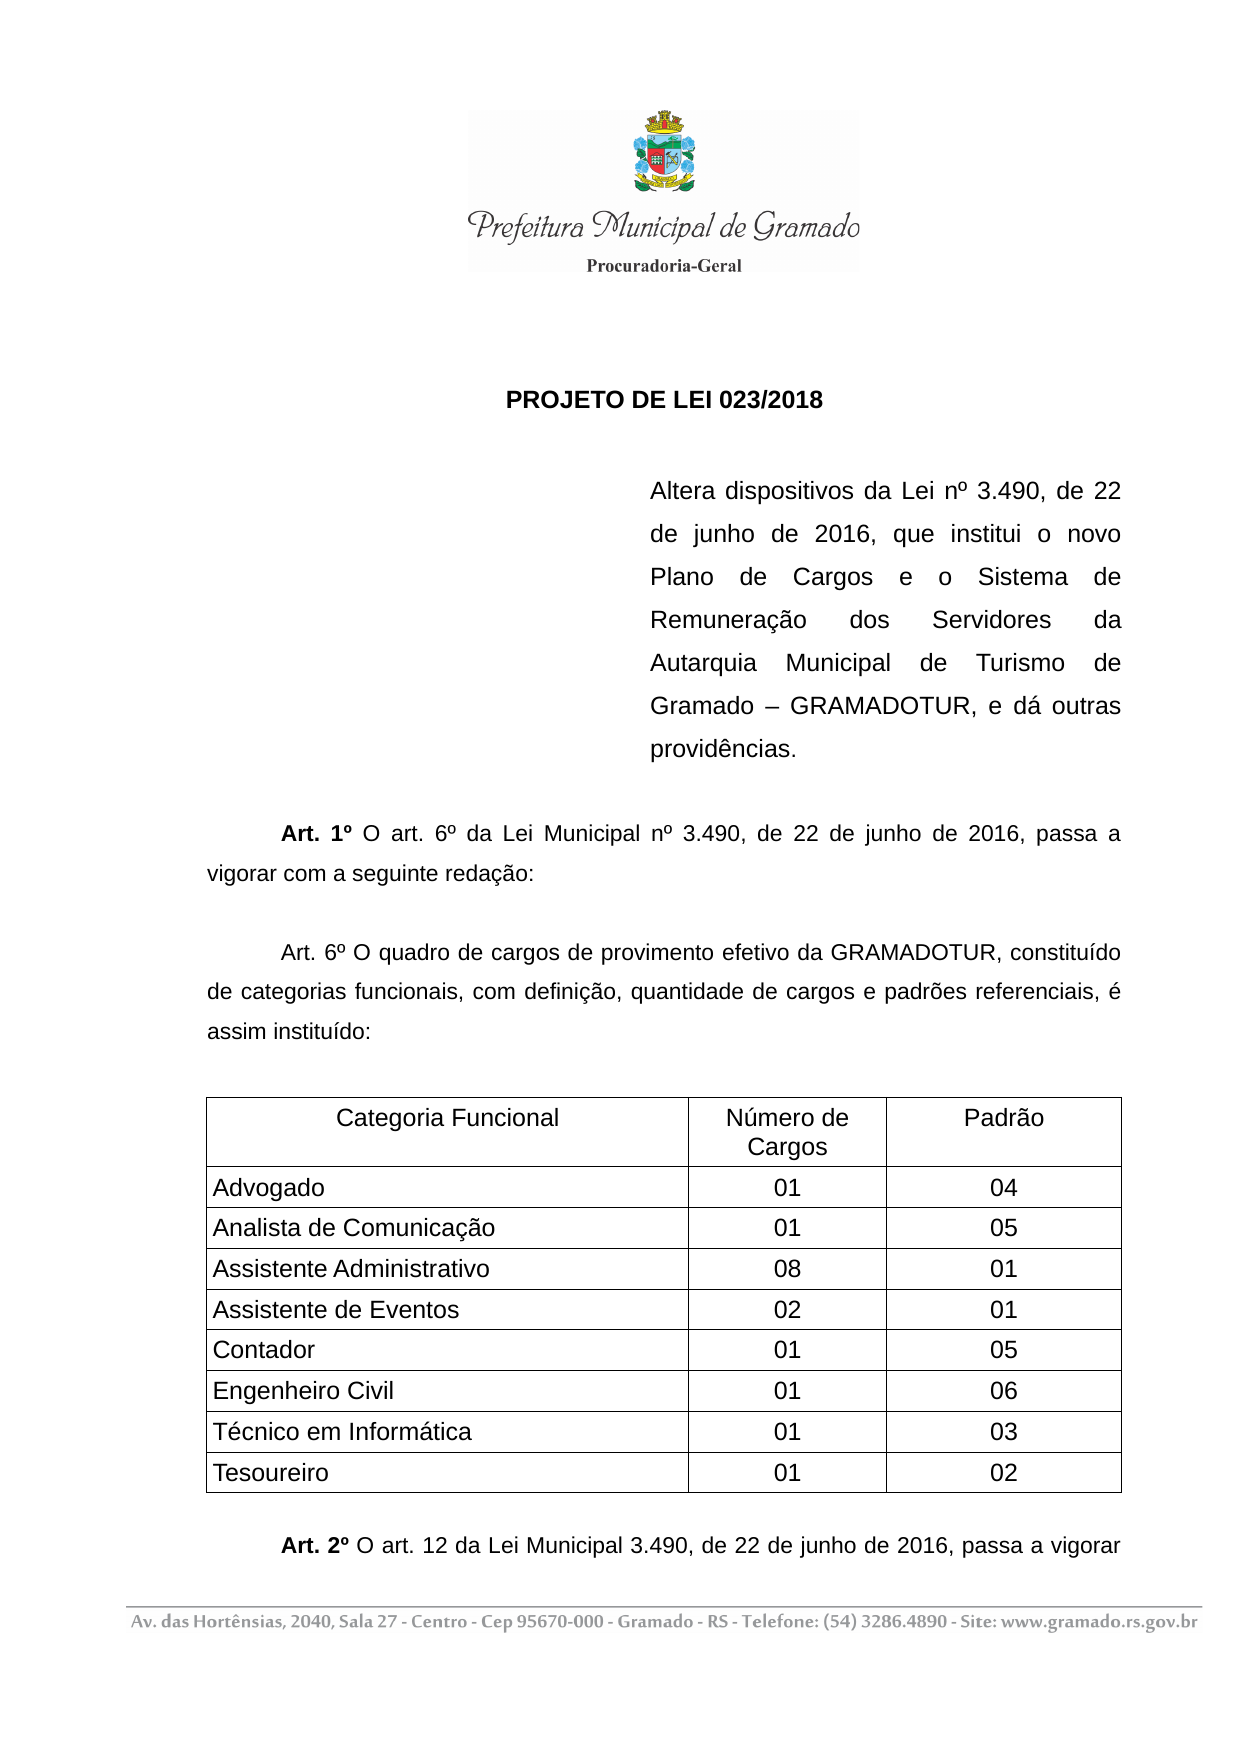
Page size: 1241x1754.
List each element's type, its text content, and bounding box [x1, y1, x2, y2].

table_cell 02 [887, 1453, 1121, 1492]
table_cell 04 [887, 1167, 1121, 1207]
table_cell 01 [689, 1371, 886, 1411]
table_cell 05 [887, 1208, 1121, 1248]
text PROJETO DE LEI 023/2018 [207, 385, 1122, 413]
table_cell 01 [689, 1208, 886, 1248]
text Art. 6º O quadro de cargos de provimento efetivo da GRAMADOTUR, constituído de categorias funcionais, com definição, quantidade de cargos e padrões referenciais, é assim instituído: [207, 939, 1122, 1044]
table_cell Advogado [207, 1167, 688, 1207]
table_cell 01 [689, 1453, 886, 1492]
table_header Número de Cargos [689, 1098, 886, 1166]
table_cell 08 [689, 1249, 886, 1288]
table_cell Assistente de Eventos [207, 1290, 688, 1329]
text Altera dispositivos da Lei nº 3.490, de 22 de junho de 2016, que institui o novo Plano de Cargos e o Sistema de Remuneração dos Servidores da Autarquia Municipal de Turismo de Gramado – GRAMADOTUR, e dá outras providências. [650, 476, 1122, 763]
table_header Padrão [887, 1098, 1121, 1166]
table_header Categoria Funcional [207, 1098, 688, 1166]
text Art. 2º O art. 12 da Lei Municipal 3.490, de 22 de junho de 2016, passa a vigorar [207, 1532, 1122, 1558]
table_cell Assistente Administrativo [207, 1249, 688, 1288]
table_cell 03 [887, 1412, 1121, 1451]
table_cell 01 [689, 1167, 886, 1207]
table_cell Analista de Comunicação [207, 1208, 688, 1248]
table_cell Tesoureiro [207, 1453, 688, 1492]
table_cell 02 [689, 1290, 886, 1329]
table_cell 01 [887, 1249, 1121, 1288]
table_cell 06 [887, 1371, 1121, 1411]
table_cell Engenheiro Civil [207, 1371, 688, 1411]
table_cell 01 [689, 1412, 886, 1451]
table_cell 01 [689, 1330, 886, 1370]
table_cell Contador [207, 1330, 688, 1370]
table_cell Técnico em Informática [207, 1412, 688, 1451]
text Art. 1º O art. 6º da Lei Municipal nº 3.490, de 22 de junho de 2016, passa a vigorar com a seguinte redação: [207, 820, 1122, 886]
table_cell 01 [887, 1290, 1121, 1329]
table_cell 05 [887, 1330, 1121, 1370]
